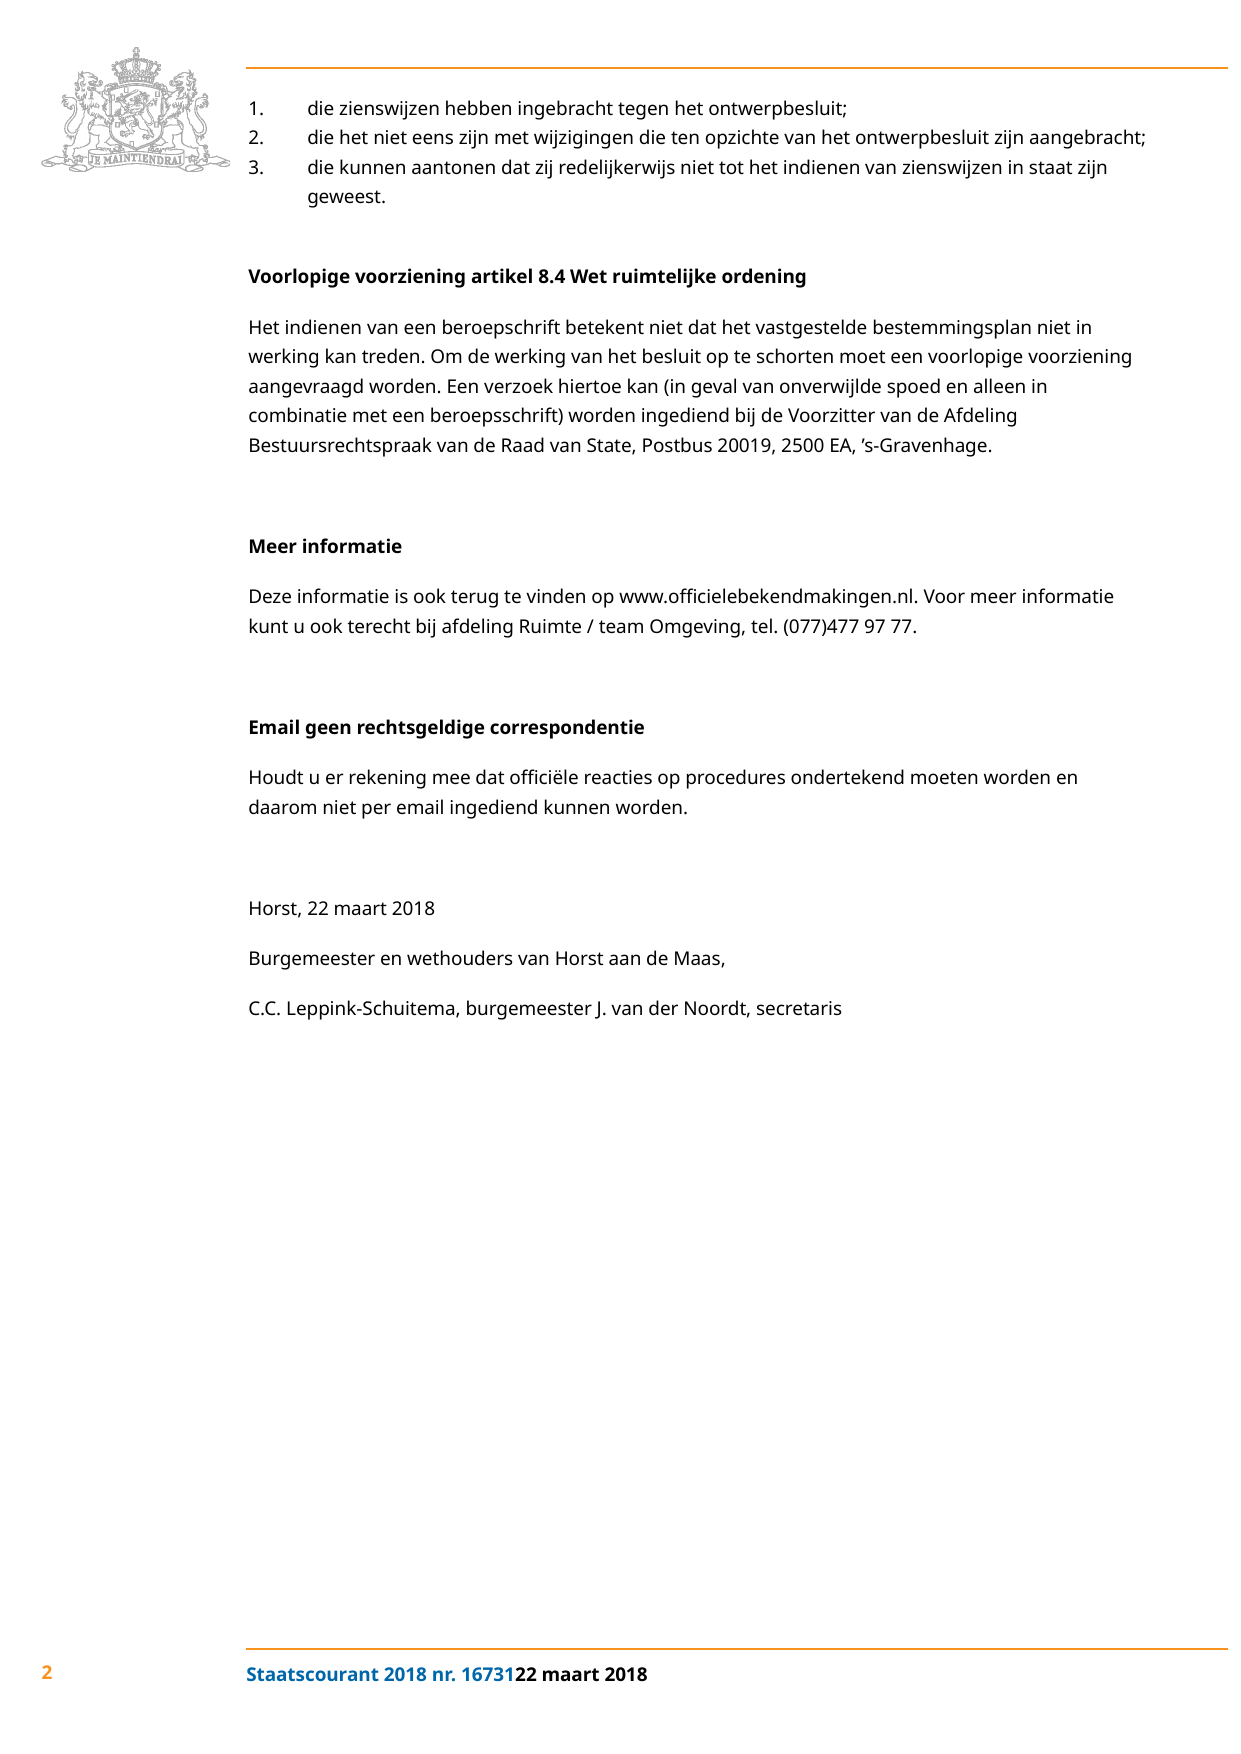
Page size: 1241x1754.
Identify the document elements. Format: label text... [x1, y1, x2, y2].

text Meer informatie [248, 533, 1152, 559]
text C.C. Leppink-Schuitema, burgemeester J. van der Noordt, secretaris [248, 996, 1152, 1021]
text Email geen rechtsgeldige correspondentie [248, 714, 1152, 740]
picture [41, 47, 231, 172]
list die kunnen aantonen dat zij redelijkerwijs niet tot het indienen van zienswijzen in staat zijn geweest. [248, 154, 1152, 209]
text Het indienen van een beroepschrift betekent niet dat het vastgestelde bestemmingsplan niet in werking kan treden. Om de werking van het besluit op te schorten moet een voorlopige voorziening aangevraagd worden. Een verzoek hiertoe kan (in geval van onverwijlde spoed en alleen in combinatie met een beroepsschrift) worden ingediend bij de Voorzitter van de Afdeling Bestuursrechtspraak van de Raad van State, Postbus 20019, 2500 EA, ’s-Gravenhage. [248, 314, 1152, 458]
text Voorlopige voorziening artikel 8.4 Wet ruimtelijke ordening [248, 263, 1152, 289]
list die zienswijzen hebben ingebracht tegen het ontwerpbesluit; [248, 95, 1152, 121]
text Burgemeester en wethouders van Horst aan de Maas, [248, 945, 1152, 971]
text Houdt u er rekening mee dat officiële reacties op procedures ondertekend moeten worden en daarom niet per email ingediend kunnen worden. [248, 764, 1152, 820]
text Deze informatie is ook terug te vinden op www.officielebekendmakingen.nl. Voor meer informatie kunt u ook terecht bij afdeling Ruimte / team Omgeving, tel. (077)477 97 77. [248, 583, 1152, 639]
text Horst, 22 maart 2018 [248, 895, 1152, 921]
list die het niet eens zijn met wijzigingen die ten opzichte van het ontwerpbesluit zijn aangebracht; [248, 124, 1152, 150]
